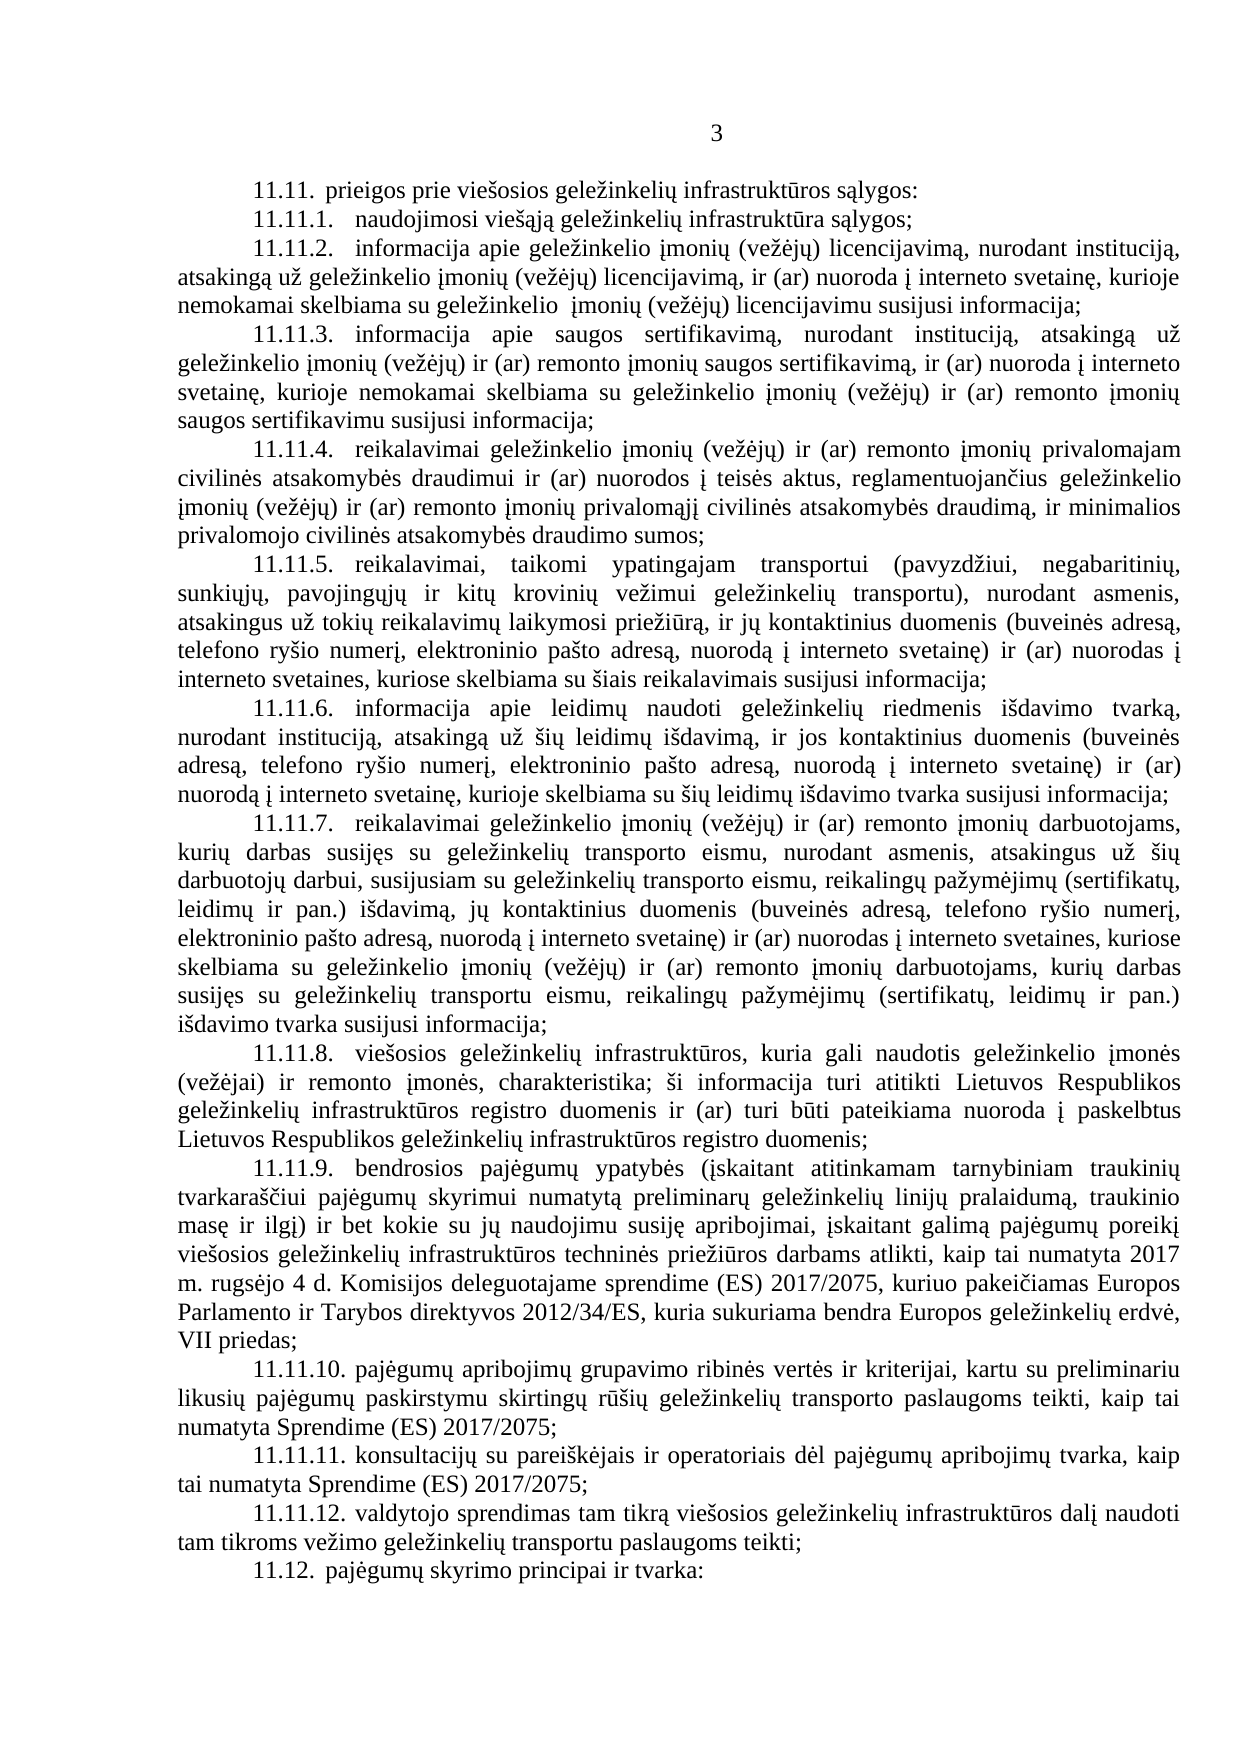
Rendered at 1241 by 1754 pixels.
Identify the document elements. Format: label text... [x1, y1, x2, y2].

text 11.11.10. pajėgumų apribojimų grupavimo ribinės vertės ir kriterijai, kartu su preliminariu likusių pajėgumų paskirstymu skirtingų rūšių geležinkelių transporto paslaugoms teikti, kaip tai numatyta Sprendime (ES) 2017/2075; [177, 1354, 1181, 1441]
text 11.12. pajėgumų skyrimo principai ir tvarka: [177, 1556, 1181, 1584]
text 11.11.7. reikalavimai geležinkelio įmonių (vežėjų) ir (ar) remonto įmonių darbuotojams, kurių darbas susijęs su geležinkelių transporto eismu, nurodant asmenis, atsakingus už šių darbuotojų darbui, susijusiam su geležinkelių transporto eismu, reikalingų pažymėjimų (sertifikatų, leidimų ir pan.) išdavimą, jų kontaktinius duomenis (buveinės adresą, telefono ryšio numerį, elektroninio pašto adresą, nuorodą į interneto svetainę) ir (ar) nuorodas į interneto svetaines, kuriose skelbiama su geležinkelio įmonių (vežėjų) ir (ar) remonto įmonių darbuotojams, kurių darbas susijęs su geležinkelių transportu eismu, reikalingų pažymėjimų (sertifikatų, leidimų ir pan.) išdavimo tvarka susijusi informacija; [177, 808, 1181, 1038]
text 11.11.9. bendrosios pajėgumų ypatybės (įskaitant atitinkamam tarnybiniam traukinių tvarkaraščiui pajėgumų skyrimui numatytą preliminarų geležinkelių linijų pralaidumą, traukinio masę ir ilgį) ir bet kokie su jų naudojimu susiję apribojimai, įskaitant galimą pajėgumų poreikį viešosios geležinkelių infrastruktūros techninės priežiūros darbams atlikti, kaip tai numatyta 2017 m. rugsėjo 4 d. Komisijos deleguotajame sprendime (ES) 2017/2075, kuriuo pakeičiamas Europos Parlamento ir Tarybos direktyvos 2012/34/ES, kuria sukuriama bendra Europos geležinkelių erdvė, VII priedas; [177, 1153, 1181, 1354]
text 11.11.2. informacija apie geležinkelio įmonių (vežėjų) licencijavimą, nurodant instituciją, atsakingą už geležinkelio įmonių (vežėjų) licencijavimą, ir (ar) nuoroda į interneto svetainę, kurioje nemokamai skelbiama su geležinkelio įmonių (vežėjų) licencijavimu susijusi informacija; [177, 233, 1181, 319]
text 11.11.1. naudojimosi viešąją geležinkelių infrastruktūra sąlygos; [177, 204, 1181, 233]
text 11.11.5. reikalavimai, taikomi ypatingajam transportui (pavyzdžiui, negabaritinių, sunkiųjų, pavojingųjų ir kitų krovinių vežimui geležinkelių transportu), nurodant asmenis, atsakingus už tokių reikalavimų laikymosi priežiūrą, ir jų kontaktinius duomenis (buveinės adresą, telefono ryšio numerį, elektroninio pašto adresą, nuorodą į interneto svetainę) ir (ar) nuorodas į interneto svetaines, kuriose skelbiama su šiais reikalavimais susijusi informacija; [177, 549, 1181, 693]
text 11.11.4. reikalavimai geležinkelio įmonių (vežėjų) ir (ar) remonto įmonių privalomajam civilinės atsakomybės draudimui ir (ar) nuorodos į teisės aktus, reglamentuojančius geležinkelio įmonių (vežėjų) ir (ar) remonto įmonių privalomąjį civilinės atsakomybės draudimą, ir minimalios privalomojo civilinės atsakomybės draudimo sumos; [177, 434, 1181, 549]
text 11.11.11. konsultacijų su pareiškėjais ir operatoriais dėl pajėgumų apribojimų tvarka, kaip tai numatyta Sprendime (ES) 2017/2075; [177, 1441, 1181, 1498]
text 11.11.8. viešosios geležinkelių infrastruktūros, kuria gali naudotis geležinkelio įmonės (vežėjai) ir remonto įmonės, charakteristika; ši informacija turi atitikti Lietuvos Respublikos geležinkelių infrastruktūros registro duomenis ir (ar) turi būti pateikiama nuoroda į paskelbtus Lietuvos Respublikos geležinkelių infrastruktūros registro duomenis; [177, 1038, 1181, 1153]
text 11.11.6. informacija apie leidimų naudoti geležinkelių riedmenis išdavimo tvarką, nurodant instituciją, atsakingą už šių leidimų išdavimą, ir jos kontaktinius duomenis (buveinės adresą, telefono ryšio numerį, elektroninio pašto adresą, nuorodą į interneto svetainę) ir (ar) nuorodą į interneto svetainę, kurioje skelbiama su šių leidimų išdavimo tvarka susijusi informacija; [177, 693, 1181, 808]
text 11.11.3. informacija apie saugos sertifikavimą, nurodant instituciją, atsakingą už geležinkelio įmonių (vežėjų) ir (ar) remonto įmonių saugos sertifikavimą, ir (ar) nuoroda į interneto svetainę, kurioje nemokamai skelbiama su geležinkelio įmonių (vežėjų) ir (ar) remonto įmonių saugos sertifikavimu susijusi informacija; [177, 319, 1181, 434]
text 11.11. prieigos prie viešosios geležinkelių infrastruktūros sąlygos: [177, 176, 1181, 204]
text 11.11.12. valdytojo sprendimas tam tikrą viešosios geležinkelių infrastruktūros dalį naudoti tam tikroms vežimo geležinkelių transportu paslaugoms teikti; [177, 1498, 1181, 1556]
